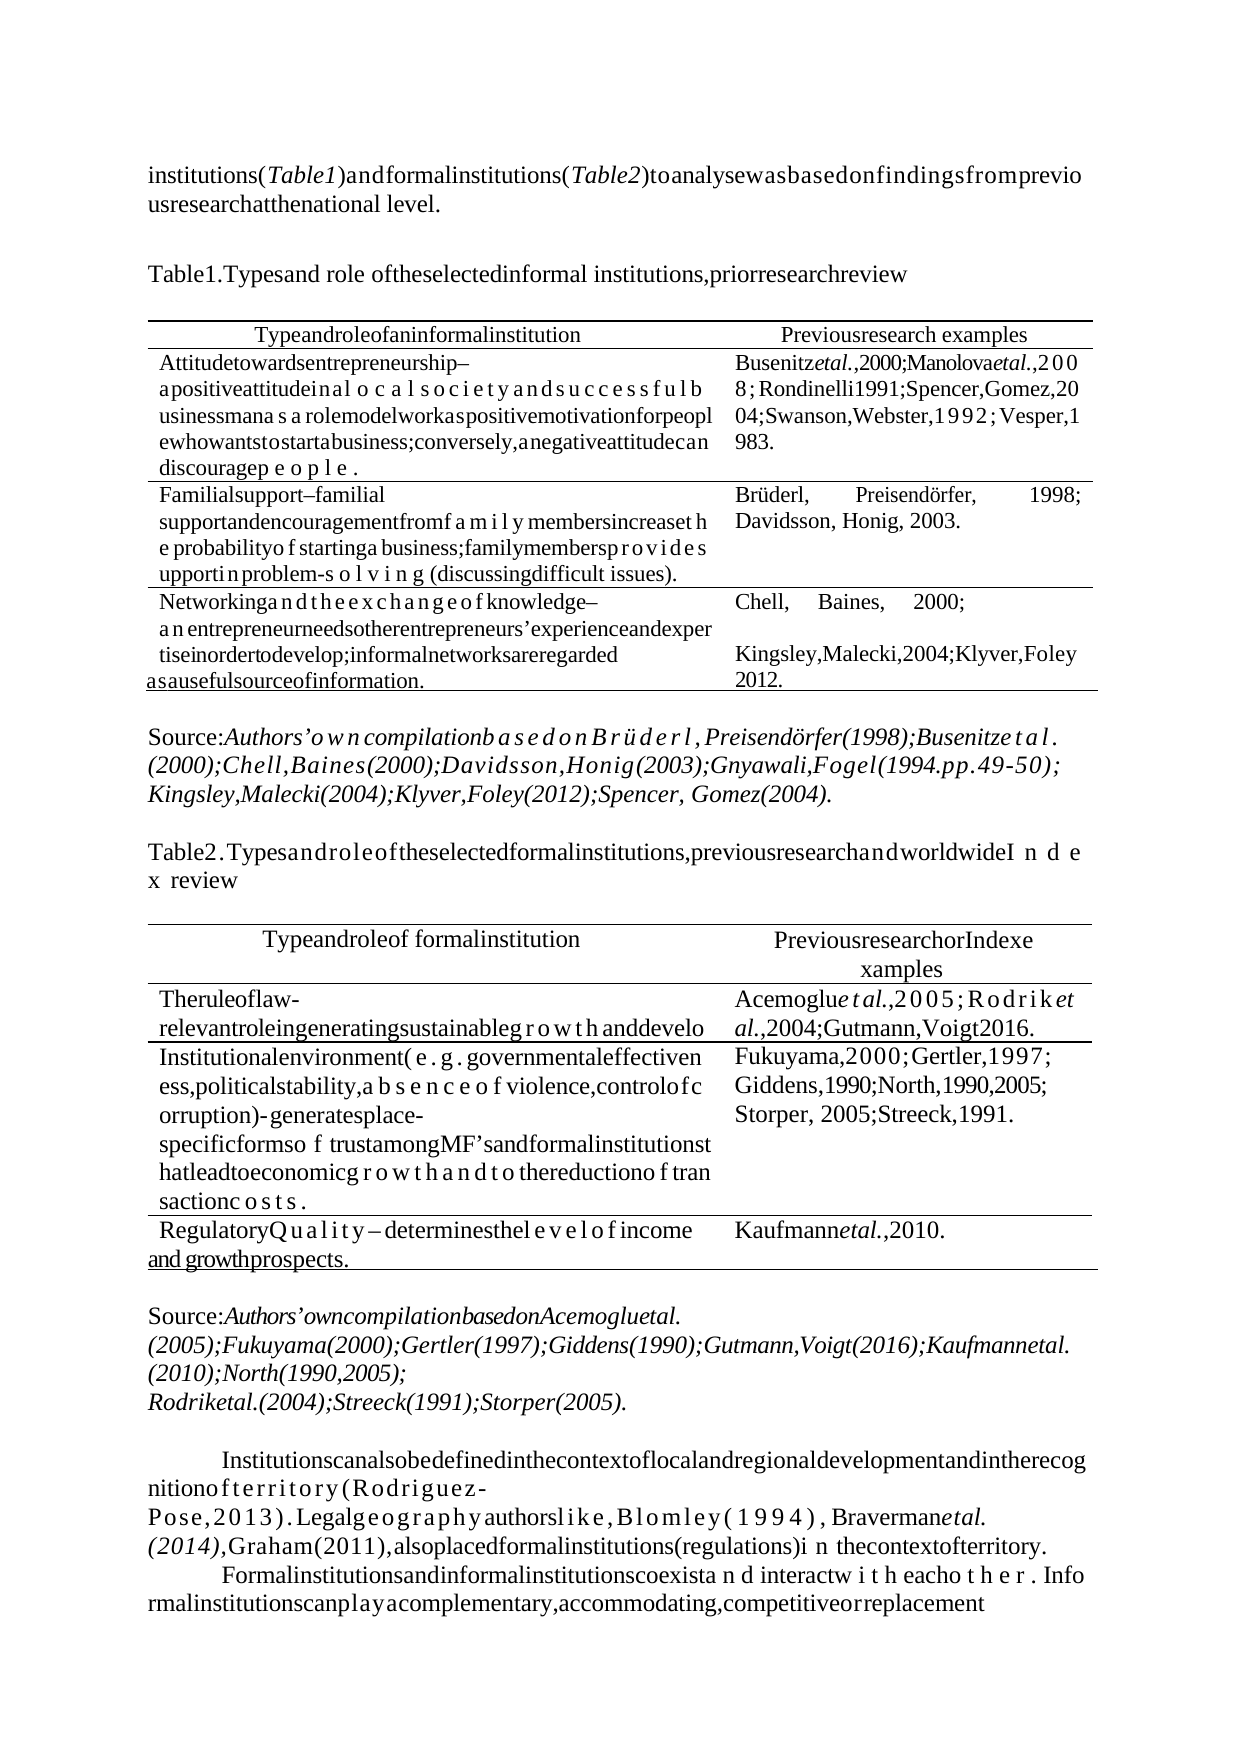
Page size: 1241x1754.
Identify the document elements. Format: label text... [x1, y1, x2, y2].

text Source:Authors’owncompilationbasedonAcemogluetal.(2005);Fukuyama(2000);Gertler(1997);Giddens(1990);Gutmann,Voigt(2016);Kaufmannetal.(2010);North(1990,2005); [148, 1301, 1093, 1387]
table_cell Kaufmannetal.,2010. [723, 1216, 1092, 1269]
text Kingsley,Malecki(2004);Klyver,Foley(2012);Spencer, Gomez(2004). [148, 779, 1107, 808]
table_cell [148, 1270, 723, 1277]
table_header Typeandroleofaninformalinstitution [148, 322, 724, 348]
table_cell Brüderl, Preisendörfer, 1998; Davidsson, Honig, 2003. [724, 482, 1093, 587]
text Table1.Typesand role oftheselectedinformal institutions,priorresearchreview [148, 259, 1107, 288]
table_cell Fukuyama,2000;Gertler,1997; Giddens,1990;North,1990,2005; Storper, 2005;Streeck,1991. [723, 1043, 1092, 1215]
text Source:Authors’owncompilationbasedonBrüderl,Preisendörfer(1998);Busenitzetal.(2000);Chell,Baines(2000);Davidsson,Honig(2003);Gnyawali,Fogel(1994.pp.49-50); [148, 722, 1093, 779]
text institutions(Table1)andformalinstitutions(Table2)toanalysewasbasedonfindingsfrompreviousresearchatthenational level. [148, 161, 1093, 218]
table_header Typeandroleof formalinstitution [148, 925, 723, 983]
table_cell Institutionalenvironment(e.g.governmentaleffectiveness,politicalstability,absenceofviolence,controlofcorruption)-generatesplace-specificformsoftrustamongMF’sandformalinstitutionsthatleadtoeconomicgrowthandtothereductionoftransactioncosts. [148, 1043, 723, 1215]
table_header Previousresearch examples [724, 322, 1093, 348]
table_cell [148, 691, 724, 697]
text Rodriketal.(2004);Streeck(1991);Storper(2005). [148, 1387, 1107, 1416]
table_cell Chell, Baines, 2000; Kingsley,Malecki,2004;Klyver,Foley2012. [724, 588, 1093, 690]
table_cell Theruleoflaw-relevantroleingeneratingsustainablegrowthanddevelopmentof MF’s. [148, 984, 723, 1041]
table_cell Acemogluetal.,2005;Rodriketal.,2004;Gutmann,Voigt2016. [723, 984, 1092, 1041]
table_cell [723, 1270, 1092, 1277]
table_header PreviousresearchorIndexexamples [723, 925, 1092, 983]
table_cell Networkingandtheexchangeofknowledge–anentrepreneurneedsotherentrepreneurs’experienceandexpertiseinordertodevelop;informalnetworksareregarded asausefulsourceofinformation. [148, 588, 724, 690]
table_cell Familialsupport–familial supportandencouragementfromfamilymembersincreasetheprobabilityofstartingabusiness;familymembersprovidesupportinproblem-solving(discussingdifficult issues). [148, 482, 724, 587]
table_cell [724, 691, 1093, 697]
table_cell RegulatoryQuality–determinesthelevelofincome and growthprospects. [148, 1216, 723, 1269]
text Institutionscanalsobedefinedinthecontextoflocalandregionaldevelopmentandintherecognitionofterritory(Rodriguez-Pose,2013).Legalgeographyauthorslike,Blomley(1994),Bravermanetal.(2014),Graham(2011),alsoplacedformalinstitutions(regulations)inthecontextofterritory. [148, 1445, 1093, 1560]
text Table2.Typesandroleoftheselectedformalinstitutions,previousresearchandworldwideIndexreview [148, 837, 1093, 894]
text Formalinstitutionsandinformalinstitutionscoexistandinteractwitheachother.Informalinstitutionscanplayacomplementary,accommodating,competitiveorreplacement [148, 1560, 1092, 1617]
table_cell Attitudetowardsentrepreneurship–apositiveattitudeinalocalsocietyandsuccessfulbusinessmanasarolemodelworkaspositivemotivationforpeoplewhowantstostartabusiness;conversely,anegativeattitudecandiscouragepeople. [148, 349, 724, 481]
table_cell Busenitzetal.,2000;Manolovaetal.,2008;Rondinelli1991;Spencer,Gomez,2004;Swanson,Webster,1992;Vesper,1983. [724, 349, 1093, 481]
